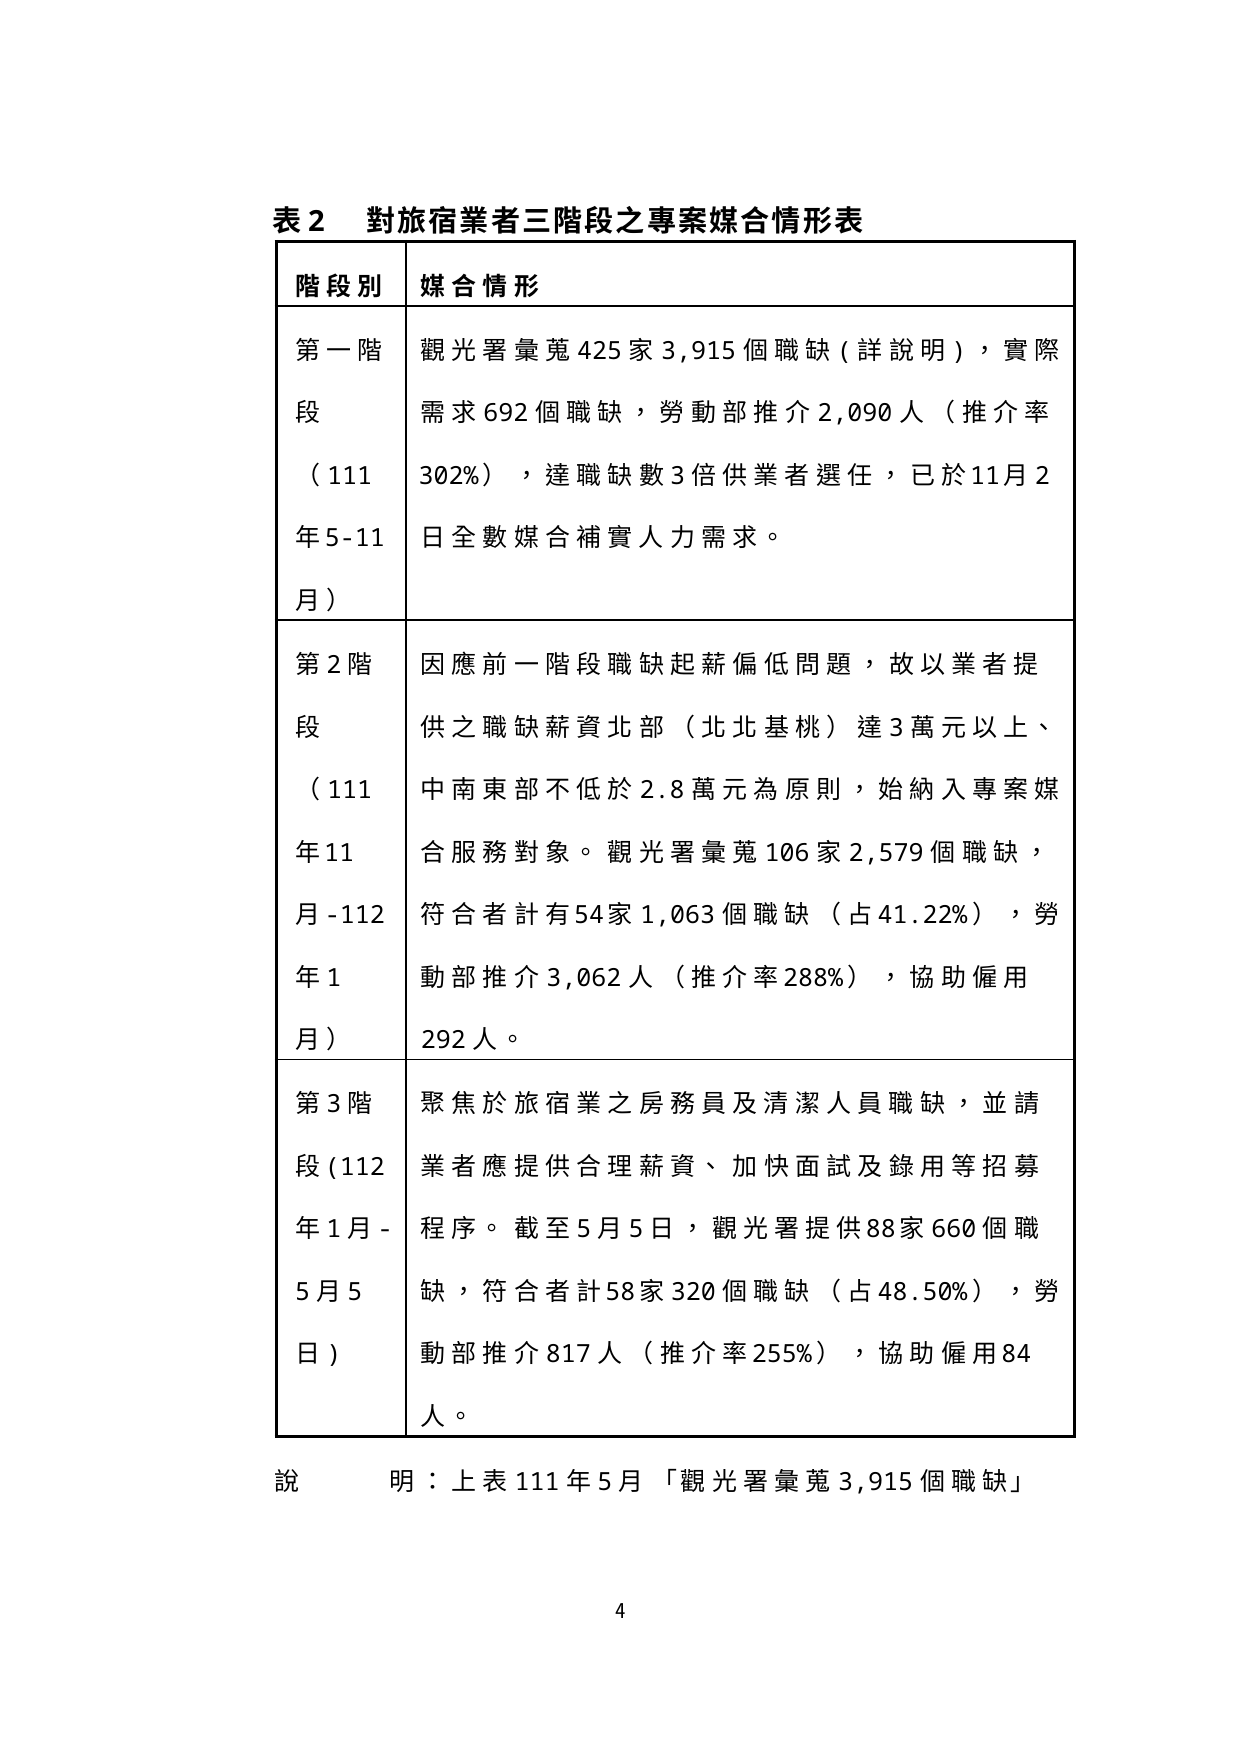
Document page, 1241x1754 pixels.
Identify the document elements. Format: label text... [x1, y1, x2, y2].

table_cell 聚焦於旅宿業之房務員及清潔人員職缺，並請業者應提供合理薪資、加快面試及錄用等招募程序。截至5月5日，觀光署提供88家660個職缺，符合者計58家320個職缺（占48.50%），勞動部推介817人（推介率255%），協助僱用84人。 [407, 1060, 1073, 1435]
table_cell 第3階段(112年1月-5月5日) [278, 1060, 405, 1435]
text 說 明：上表111年5月「觀光署彙蒐3,915個職缺」 [262, 1438, 1063, 1501]
table_cell 第一階段（111年5-11月） [278, 307, 405, 619]
table_cell 因應前一階段職缺起薪偏低問題，故以業者提供之職缺薪資北部（北北基桃）達3萬元以上、中南東部不低於2.8萬元為原則，始納入專案媒合服務對象。觀光署彙蒐106家2,579個職缺，符合者計有54家1,063個職缺（占41.22%），勞動部推介3,062人（推介率288%），協助僱用292人。 [407, 621, 1073, 1058]
table_header 階段別 [278, 243, 405, 305]
table_cell 觀光署彙蒐425家3,915個職缺(詳說明)，實際需求692個職缺，勞動部推介2,090人（推介率302%），達職缺數3倍供業者選任，已於11月2日全數媒合補實人力需求。 [407, 307, 1073, 619]
table_header 媒合情形 [407, 243, 1073, 305]
table_cell 第2階段（111年11月-112年1月） [278, 621, 405, 1058]
text 表2 對旅宿業者三階段之專案媒合情形表 [266, 177, 1063, 240]
